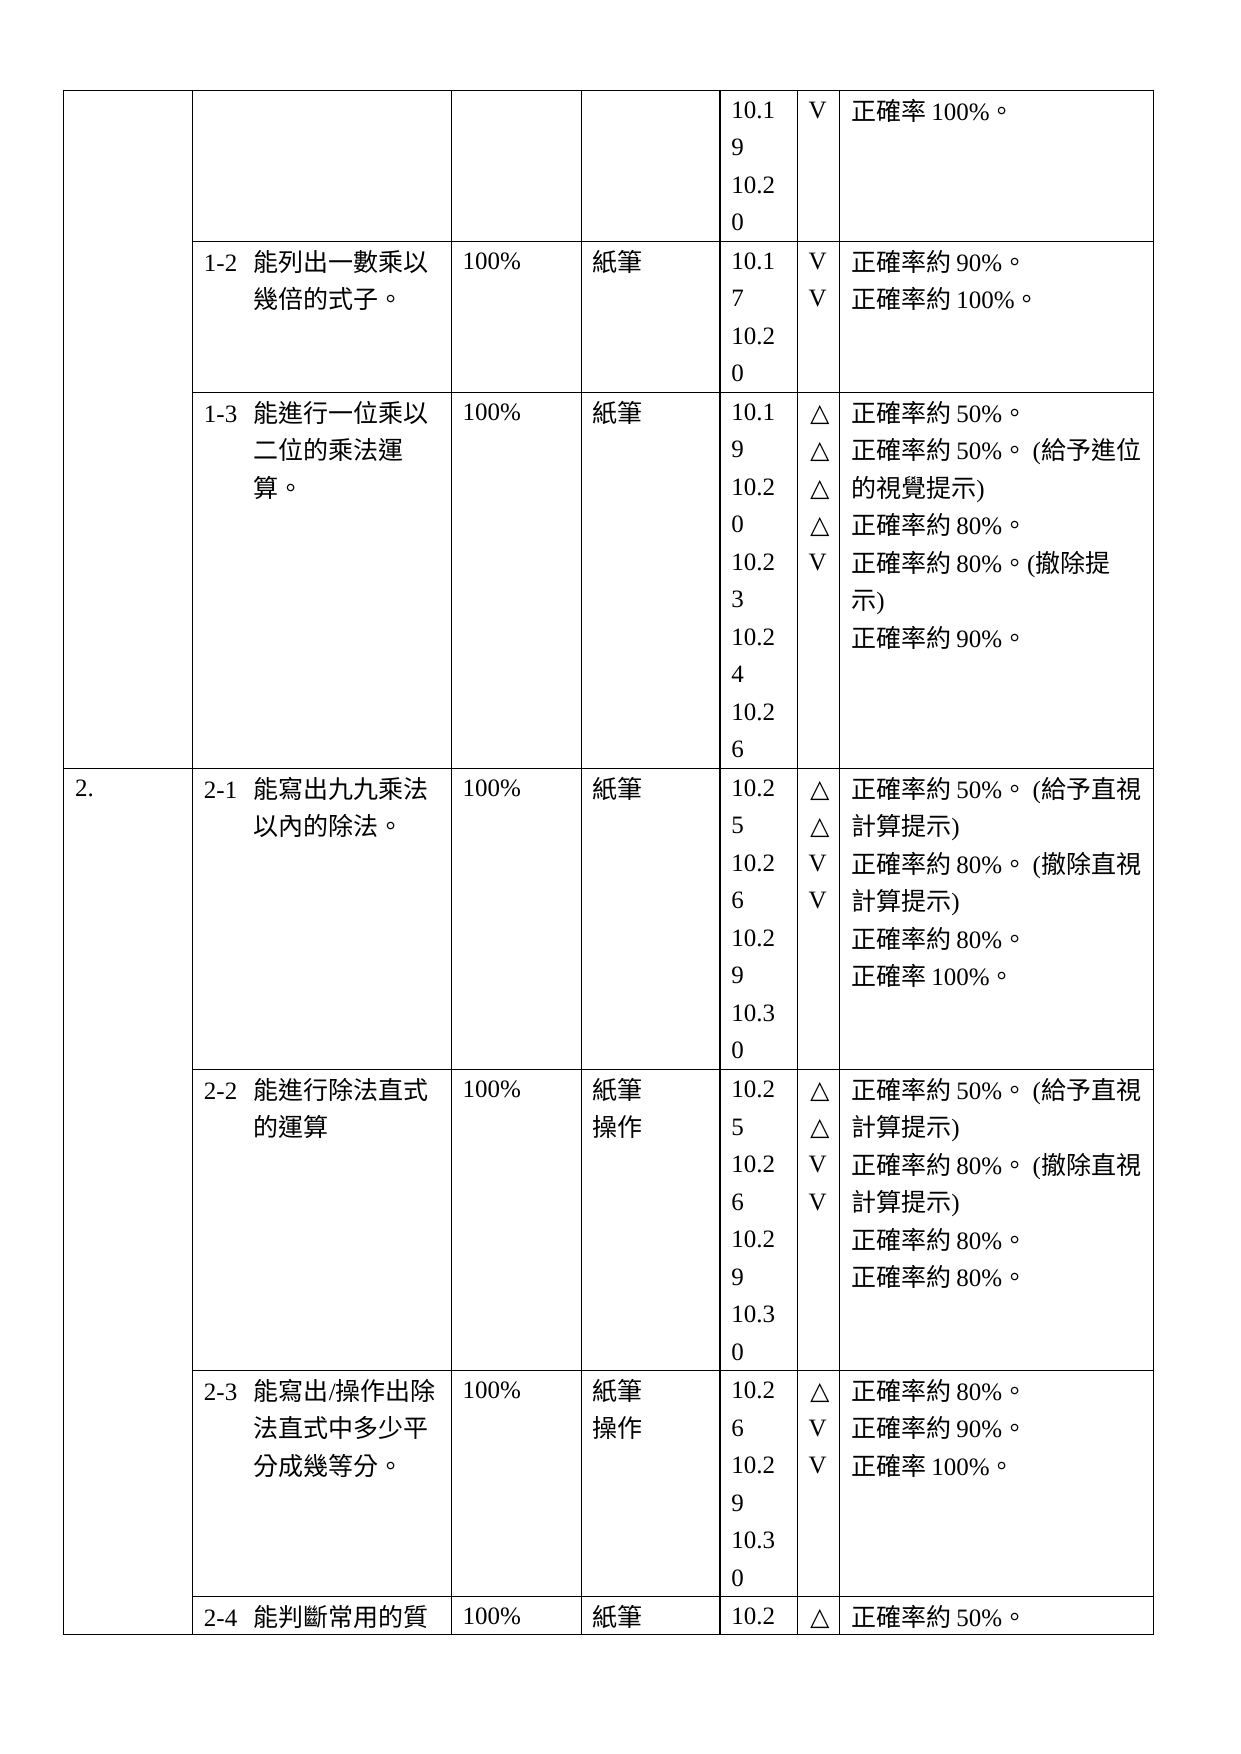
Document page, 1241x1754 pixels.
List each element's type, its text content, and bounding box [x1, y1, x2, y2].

table_cell 10.26 10.29 10.30 [721, 1371, 797, 1596]
table_cell [452, 91, 581, 241]
table_cell 100% [452, 1597, 581, 1634]
table_cell 能判斷常用的質因數(2、3、5、7)是否為某合數的因數。 [193, 1597, 451, 1634]
table_cell V V [798, 242, 839, 392]
table_cell 能寫出九九乘法以內的除法。 [193, 769, 451, 1069]
table_cell 正確率約50%。 正確率約50%。 (給予進位的視覺提示) 正確率約80%。 正確率約80%。(撤除提示) 正確率約90%。 [840, 393, 1153, 768]
table_cell △ △ V V [798, 1070, 839, 1370]
table_cell 紙筆 操作 [582, 1070, 719, 1370]
table_cell 100% [452, 769, 581, 1069]
table_cell 能進行一位乘以二位的乘法運算。 [193, 393, 451, 768]
table_cell 正確率約80%。 正確率約90%。 正確率100%。 [840, 1371, 1153, 1596]
table_cell 紙筆 [582, 393, 719, 768]
table_cell 100% [452, 242, 581, 392]
table_cell △ V V [798, 1371, 839, 1596]
table_cell 紙筆 [582, 769, 719, 1069]
table_cell 正確率約50%。 (給予直視計算提示) 正確率約80%。 (撤除直視計算提示) 正確率約80%。 正確率100%。 [840, 769, 1153, 1069]
table_cell 10.2 [721, 1597, 797, 1634]
table_cell 100% [452, 1371, 581, 1596]
table_cell 能列出一數乘以幾倍的式子。 [193, 242, 451, 392]
table_cell 10.19 10.20 10.23 10.24 10.26 [721, 393, 797, 768]
table_cell 紙筆 操作 [582, 1371, 719, 1596]
table_cell V [798, 91, 839, 241]
table_cell 100% [452, 393, 581, 768]
table_cell △ △ △ △ V [798, 393, 839, 768]
table_cell 能寫出/操作出除法直式中多少平分成幾等分。 [193, 1371, 451, 1596]
table_cell [582, 91, 719, 241]
table_cell 正確率約50%。 [840, 1597, 1153, 1634]
table_cell △ [798, 1597, 839, 1634]
table_cell [64, 91, 192, 768]
table_cell 10.25 10.26 10.29 10.30 [721, 769, 797, 1069]
table_cell △ △ V V [798, 769, 839, 1069]
table_cell 正確率約90%。 正確率約100%。 [840, 242, 1153, 392]
table_cell 正確率100%。 [840, 91, 1153, 241]
table_cell 10.19 10.20 [721, 91, 797, 241]
table_cell 10.17 10.20 [721, 242, 797, 392]
table_cell 正確率約50%。 (給予直視計算提示) 正確率約80%。 (撤除直視計算提示) 正確率約80%。 正確率約80%。 [840, 1070, 1153, 1370]
table_cell 2. [64, 769, 192, 1634]
table_cell 能進行除法直式的運算 [193, 1070, 451, 1370]
table_cell 10.25 10.26 10.29 10.30 [721, 1070, 797, 1370]
table_cell 100% [452, 1070, 581, 1370]
table_cell [193, 91, 451, 241]
table_cell 紙筆 [582, 1597, 719, 1634]
table_cell 紙筆 [582, 242, 719, 392]
